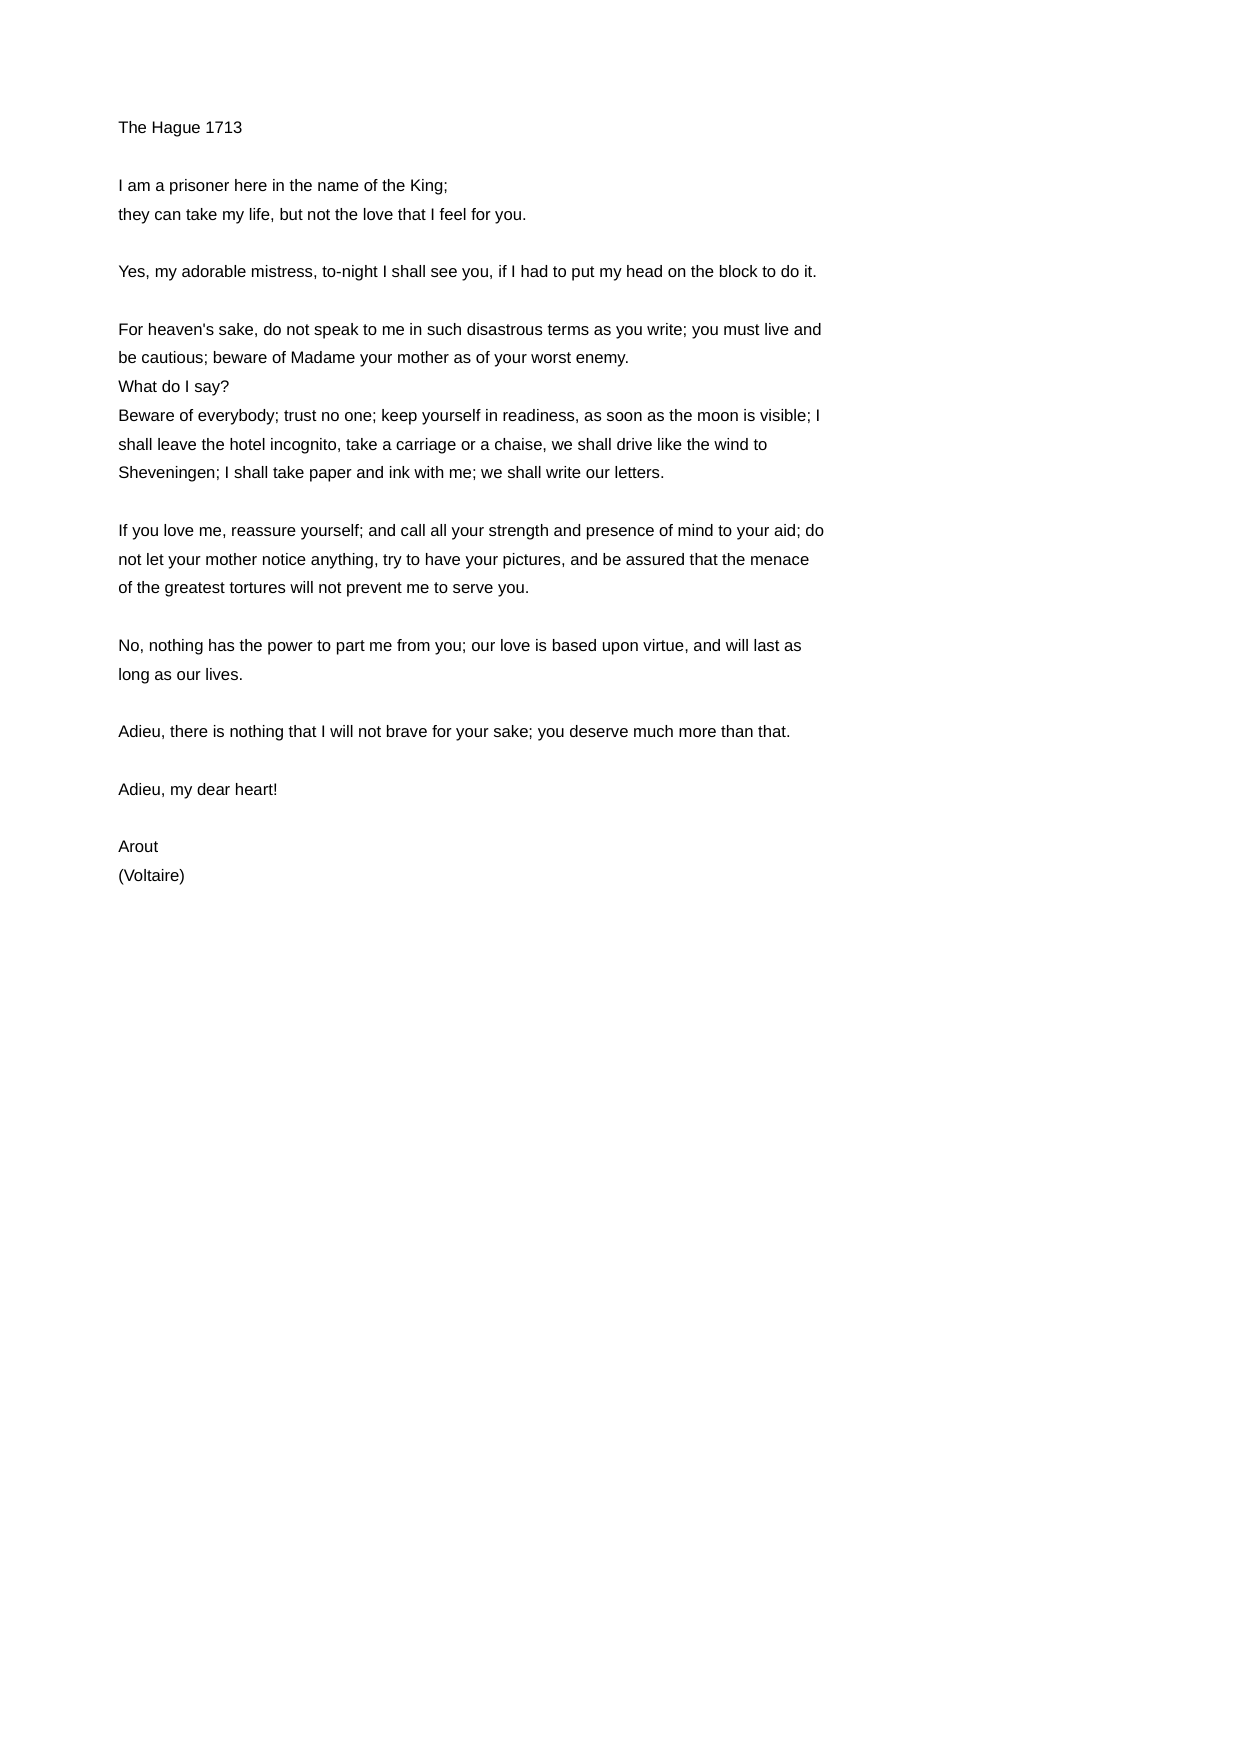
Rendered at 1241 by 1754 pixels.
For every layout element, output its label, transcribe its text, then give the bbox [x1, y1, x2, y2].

text If you love me, reassure yourself; and call all your strength and presence of mind to your aid; do not let your mother notice anything, try to have your pictures, and be assured that the menace of the greatest tortures will not prevent me to serve you. [118, 521, 827, 597]
text I am a prisoner here in the name of the King; [118, 176, 827, 195]
text Adieu, there is nothing that I will not brave for your sake; you deserve much more than that. [118, 722, 827, 741]
text they can take my life, but not the love that I feel for you. [118, 204, 827, 223]
text Yes, my adorable mistress, to-night I shall see you, if I had to put my head on the block to do it. [118, 262, 827, 281]
text What do I say? [118, 377, 827, 396]
text (Voltaire) [118, 866, 827, 885]
text The Hague 1713 [118, 118, 827, 137]
text Arout [118, 837, 827, 856]
text Beware of everybody; trust no one; keep yourself in readiness, as soon as the moon is visible; I shall leave the hotel incognito, take a carriage or a chaise, we shall drive like the wind to Sheveningen; I shall take paper and ink with me; we shall write our letters. [118, 406, 827, 482]
text Adieu, my dear heart! [118, 779, 827, 798]
text For heaven's sake, do not speak to me in such disastrous terms as you write; you must live and be cautious; beware of Madame your mother as of your worst enemy. [118, 319, 827, 367]
text No, nothing has the power to part me from you; our love is based upon virtue, and will last as long as our lives. [118, 636, 827, 683]
